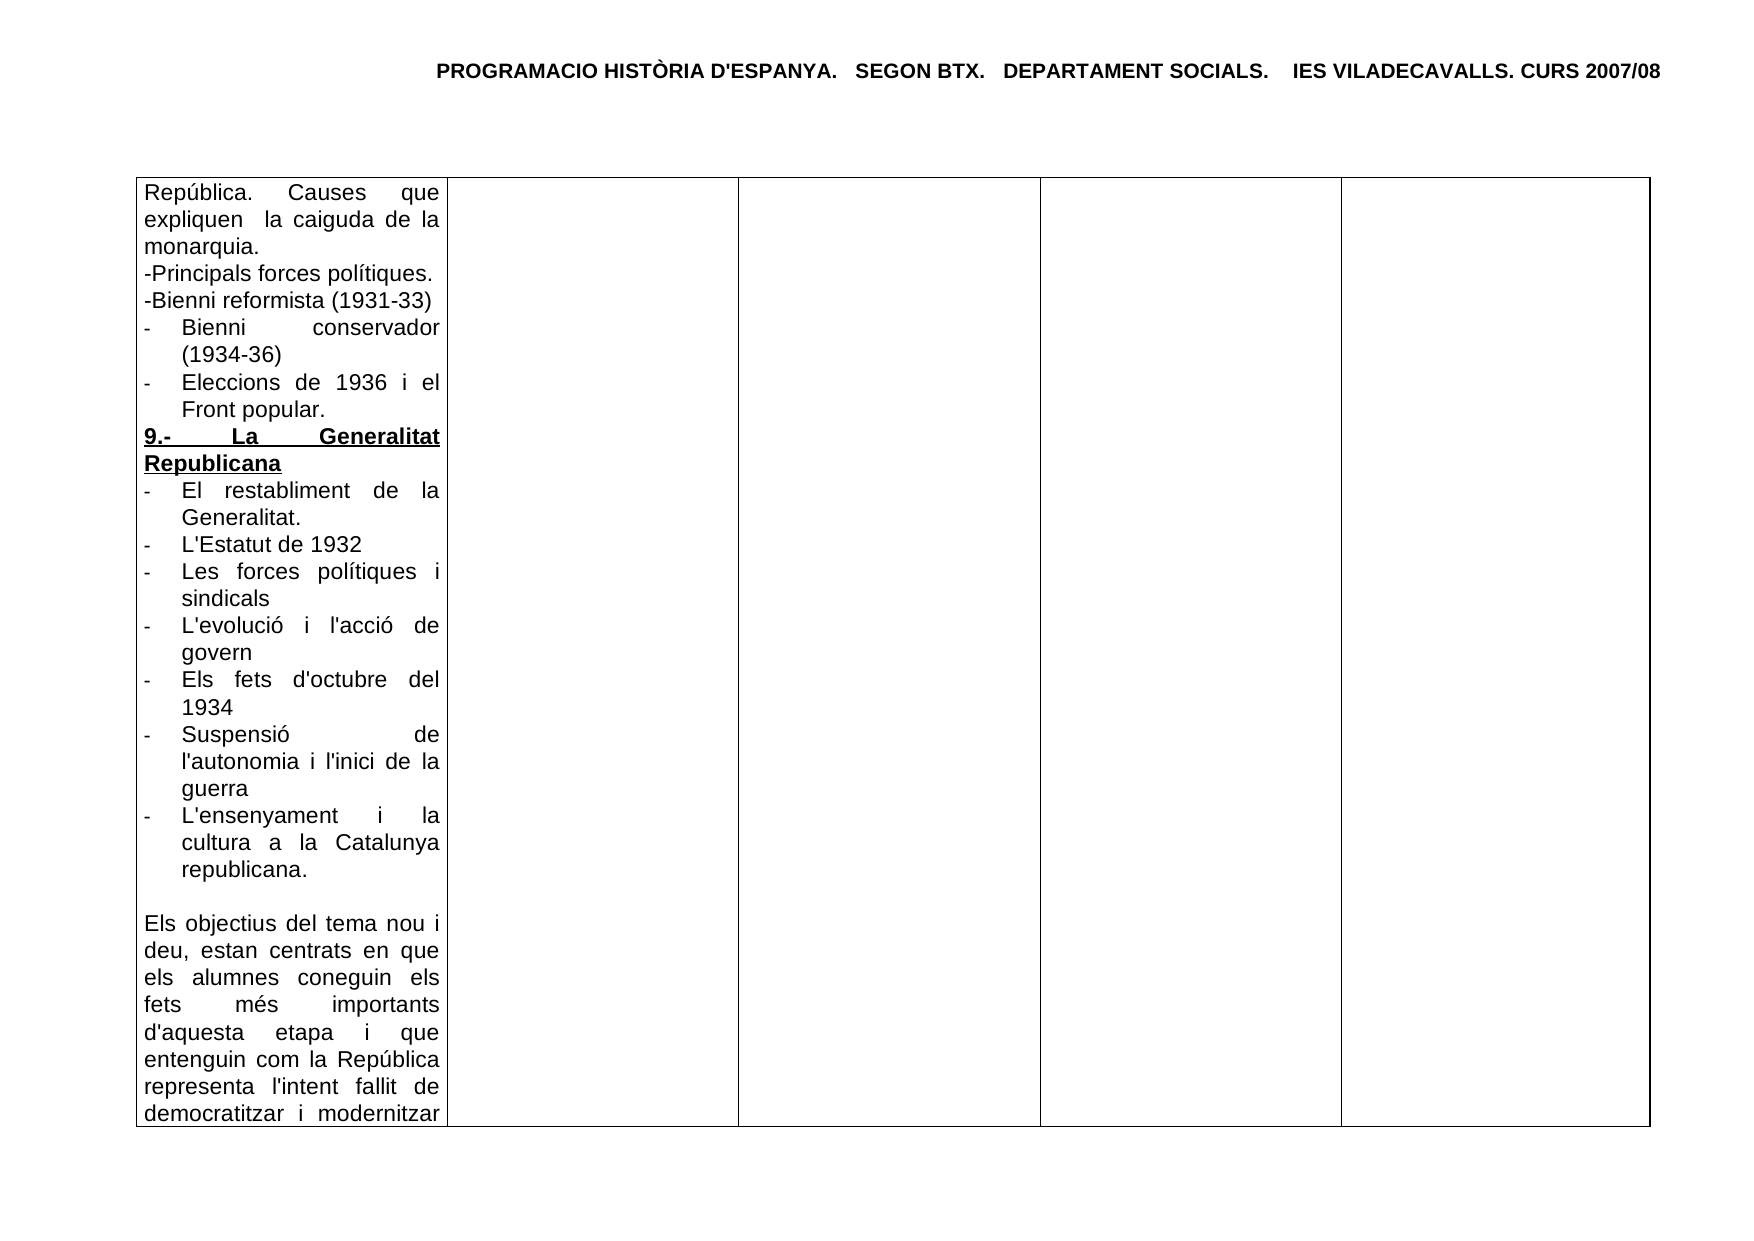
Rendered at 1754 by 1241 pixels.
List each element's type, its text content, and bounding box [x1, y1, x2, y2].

table_cell [739, 178, 1040, 1126]
table_cell [1342, 178, 1649, 1126]
table_cell [448, 178, 738, 1126]
table_cell 2-Transformacions ecònomiques i socials al segle XIX -La reforma liberal a Espanya. Les desamortitzacions: conseqüències. El mercat integrat. La llei del ferrocarril. -Proteccionisme i lliurecanvisme. El fracàs de la Rev. Industrial a Espanya. -L'expansió econòmica catalana del s. XVIII. -La Rev. Industrial a Catalunya: Vapors i colònies industrials. -Canvis socials: burgesia i proletariat. 3-El sexenni Democràtic (1868- 1874) -La Revolució de 1868 i la Constitució de 1869. La monarquia democràtica D'Amadeu I. La Primera República. Entendre que representa el sexenni com a intent de democratitzar el procés de l'Estat liberal. D’aquest bloc de temes és important entendre que significa el procés de Revolució Burgesa. Veure com es consolida el poder d’una oligarquia agrària lligada a l’Antic Règim i com a partir del 68 s’intenta obrir aquest procés a la participació de les classes mitges i baixes amb l’arribada de conceptes claus com sufragi universal, llibertat d’expressió i reivindicació de drets a nivells social i econòmic protagonitzats pels primers moviments obrers. Es tracta de la imposició per primera vegada d’una Monarquia Parlamentària on el rei regnés però estès molt limitat en l’acció de govern. Respecte de la República altres conceptes importants: debat del model d’Estat. Federalisme, Cantonalisme, Causes del fracàs de la república. 4- La Restauració Entendre que significa la Restauració com a retorn del poder de les oligarquies que havien controlat el procés de consolidació de l'Estat liberal. Conèixer les característiques d'aquesta etapa política. Principis en els quals es basa. Conceptes importants: Constitució 76 Bipartidisme, Caciquisme Torn pacífic Encasillat Cánovas del Castillo Sagasta Crisi de la Restauració. La pèrdua de les colonies 1898. El Regeneracionisme. Saber quins són els partir d'oposició a la Restauració. -carlisme -Partit Republicà -PSOE Catalanisme. 5- Els origens del moviment obrer. Conèixer quines són les primeres accions que fan els primers obrers de les empreses industrials. Ludisme, associacions obreres, sindicat Socialisme utòpic Marxisme Anarquisme L'aparició dels primers sindicats i partits obrers. UGT i PSOE. 6-El catalanisme polític - L'origen del catalanisme. La Renaixença i el primer catalanisme cultural El catalanisme polític. Paper de la figura de Valentí Almirall Centre Català. Unió catalanista. La Lliga catalanista. En aquest apartat és important fer entendre el paper de la burgesia industrial i la seva relació amb els partits dinàstics. Veure com la burgesia a partir del segle XX apostarà per la carta del catalanisme com alternativa d'autogovern i poder potenciar així la seva indústria. 7- Canvis econòmics i socials en el primer terç del segle xx. Creixement del món urbà.Desenvolupament de les ciutats- Creixement de la població i moviments migratoris Les transformacions del món rural Creixement i diversificació industrial Societat de masses: burgesia i proletariat 7- La crisi de la Restauració (1899-1931) -La crisi del sistema polític: el desenvolupament dels partits de l'oposició. -Evolució del catalanisme. Entendre el paper que juga la burgesia industrial representada per la Lliga en la direcció del catalanisme. Fracàs dels intents regeneracionistes del poder. Maura i el Partit conservador Solidaritat catalana. Setmana tràgica Mancomunitat de Catalunya Crisi 1917 Evolució del moviment obrer. Solidaritat obrera. Els sindicats CNT La vaga de la Canadenca 1919. El pistolerisme. La crisi del Marroc La dictadura de Primo de Rivera 8.- La segona República -Proclamació de la República. Causes que expliquen la caiguda de la monarquia. -Principals forces polítiques. -Bienni reformista (1931-33) Bienni conservador (1934-36) Eleccions de 1936 i el Front popular. 9.- La Generalitat Republicana El restabliment de la Generalitat. L'Estatut de 1932 Les forces polítiques i sindicals L'evolució i l'acció de govern Els fets d'octubre del 1934 Suspensió de l'autonomia i l'inici de la guerra L'ensenyament i la cultura a la Catalunya republicana. Els objectius del tema nou i deu, estan centrats en que els alumnes coneguin els fets més importants d'aquesta etapa i que entenguin com la República representa l'intent fallit de democratitzar i modernitzar l'estat Espanyol. Suposa la pèrdua del control del poder per part de les oligarquies que el dominaven, Per altra part també han d'entendre el paper del conflicte social durant el període, en especial el pes del moviment obrer i de l'anarquisme. Un altre tema de debat serà la recuperació de Catalunya i en definitiva la discussió de nou de quin és el model d'Estat. Finalment entendre el fracàs de la República i l'esclat de la guerra civil. 10.-Guerra civil.1936-39 Els objectius claus del tema estan relacionats en entendre les causes del conflicte. Veure que durant el procés de la Guerra civil es viuen diferents conflictes: -qüestió militar -procés revolucionari. Entendre el context internacional en que es viu el conflicte etc Concretant els punts serien: -Les causes i l'esclat del conflicte -Catalunya revolucionària -Els bàndols enfrontats i les implicacions internacionals -La zona republicana -La zona franquista L'evolució militar del conflictes -L'ocupació de Catalunya i el fi de la Guerra. 11.- El Franquisme En aquesta unitat estudiarem els conceptes claus relacionats amb la dictadura. Explicarem com es consolida el règim, quins són els seus principis ideològics i les bases socials en que es va basar la dictadura. També explicarem la repressió política i cultural que va viure el país i farem especial atenció per saber que va suposar per Catalunya la dictadura. Un altre aspecte serà estudiar l'evolució econòmica del règim. Finalment estudiarem tota la lluita contra el règim. El tema es dividirà en vàries parts: - El primer franquisme: 1939-59 - Plenitud i crisi del franquisme: 1959-1975 12-.Transició i democracia En aquest tema estudiarem el desmantellament del franquisme i l'establiment del sistema democràtic. -La constitució de 1978 -Els governs d'UCD -El govern socialista -La integració a Europa -El marc econòmic - Catalunya democràtica [137, 178, 447, 1126]
table_cell [1041, 178, 1341, 1126]
